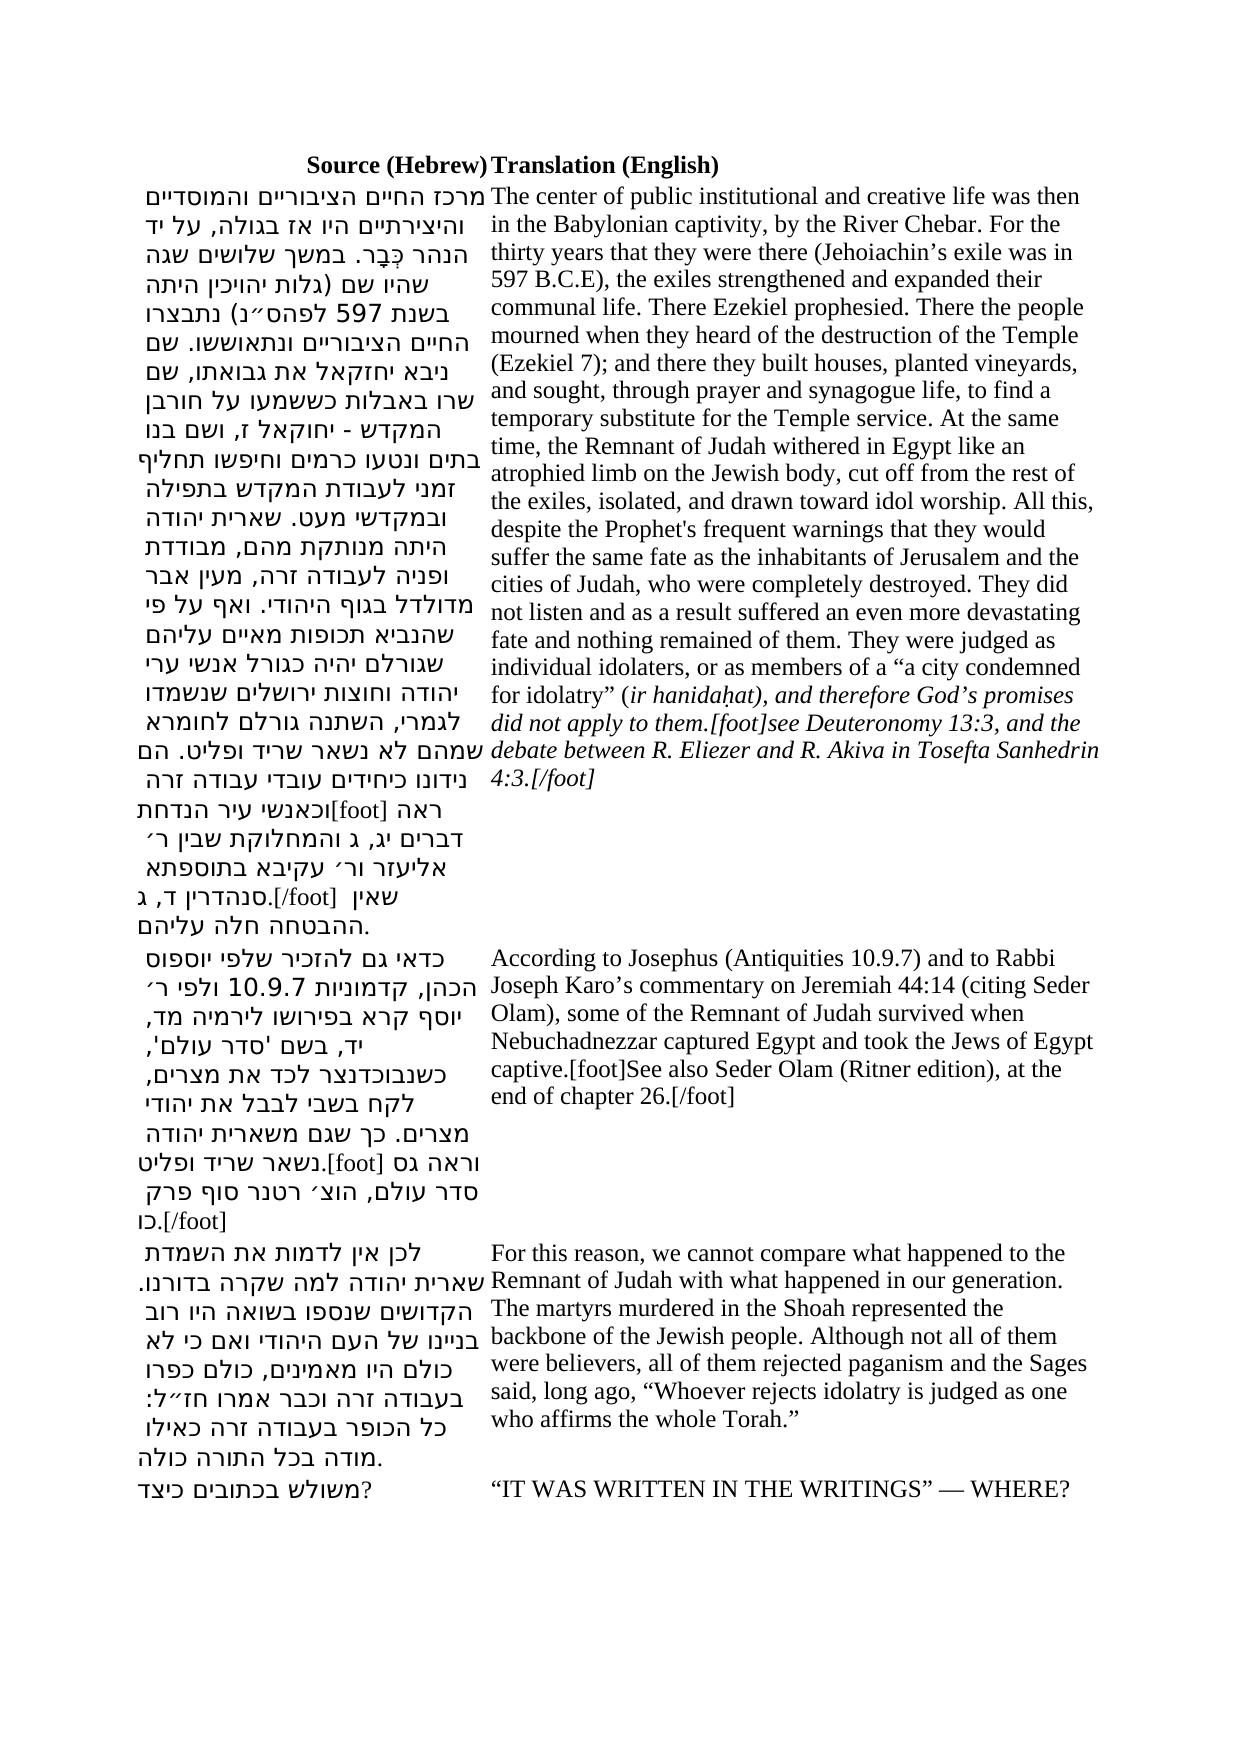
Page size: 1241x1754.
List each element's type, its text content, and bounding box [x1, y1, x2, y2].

table_cell “IT WAS WRITTEN IN THE WRITINGS” — WHERE? [489, 1474, 1105, 1506]
table_cell כדאי גם להזכיר שלפי יוספוס הכהן, קדמוניות 10.9.7 ולפי ר׳ יוסף קרא בפירושו לירמיה מד, יד, בשם 'סדר עולם', כשנבוכדנצר לכד את מצרים, לקח בשבי לבבל את יהודי מצרים. כך שגם משארית יהודה נשאר שריד ופליט.[foot]וראה גס סדר עולם, הוצ׳ רטנר סוף פרק כו.[/foot] [135, 942, 489, 1237]
table_cell משולש בכתובים כיצד? [135, 1474, 489, 1506]
table_header Translation (English) [489, 150, 1105, 181]
table_cell According to Josephus (Antiquities 10.9.7) and to Rabbi Joseph Karo’s commentary on Jeremiah 44:14 (citing Seder Olam), some of the Remnant of Judah survived when Nebuchadnezzar captured Egypt and took the Jews of Egypt captive.[foot]See also Seder Olam (Ritner edition), at the end of chapter 26.[/foot] [489, 942, 1105, 1237]
table_cell לכן אין לדמות את השמדת שארית יהודה למה שקרה בדורנו. הקדושים שנספו בשואה היו רוב בניינו של העם היהודי ואם כי לא כולם היו מאמינים, כולם כפרו בעבודה זרה וכבר אמרו חז״ל: כל הכופר בעבודה זרה כאילו מודה בכל התורה כולה. [135, 1237, 489, 1473]
table_cell מרכז החיים הציבוריים והמוסדיים והיצירתיים היו אז בגולה, על יד הנהר כְּבָר. במשך שלושים שגה שהיו שם (גלות יהויכין היתה בשנת 597 לפהס״נ) נתבצרו החיים הציבוריים ונתאוששו. שם ניבא יחזקאל את גבואתו, שם שרו באבלות כששמעו על חורבן המקדש - יחוקאל ז, ושם בנו בתים ונטעו כרמים וחיפשו תחליף זמני לעבודת המקדש בתפילה ובמקדשי מעט. שארית יהודה היתה מנותקת מהם, מבודדת ופניה לעבודה זרה, מעין אבר מדולדל בגוף היהודי. ואף על פי שהנביא תכופות מאיים עליהם שגורלם יהיה כגורל אנשי ערי יהודה וחוצות ירושלים שנשמדו לגמרי, השתנה גורלם לחומרא שמהם לא נשאר שריד ופליט. הם נידונו כיחידים עובדי עבודה זרה וכאנשי עיר הנדחת[foot]ראה דברים יג, ג והמחלוקת שבין ר׳ אליעזר ור׳ עקיבא בתוספתא סנהדרין ד, ג.[/foot] שאין ההבטחה חלה עליהם. [135, 181, 489, 942]
table_header Source (Hebrew) [135, 150, 489, 181]
table_cell For this reason, we cannot compare what happened to the Remnant of Judah with what happened in our generation. The martyrs murdered in the Shoah represented the backbone of the Jewish people. Although not all of them were believers, all of them rejected paganism and the Sages said, long ago, “Whoever rejects idolatry is judged as one who affirms the whole Torah.” [489, 1237, 1105, 1473]
table_cell The center of public institutional and creative life was then in the Babylonian captivity, by the River Chebar. For the thirty years that they were there (Jehoiachin’s exile was in 597 B.C.E), the exiles strengthened and expanded their communal life. There Ezekiel prophesied. There the people mourned when they heard of the destruction of the Temple (Ezekiel 7); and there they built houses, planted vineyards, and sought, through prayer and synagogue life, to find a temporary substitute for the Temple service. At the same time, the Remnant of Judah withered in Egypt like an atrophied limb on the Jewish body, cut off from the rest of the exiles, isolated, and drawn toward idol worship. All this, despite the Prophet's frequent warnings that they would suffer the same fate as the inhabitants of Jerusalem and the cities of Judah, who were completely destroyed. They did not listen and as a result suffered an even more devastating fate and nothing remained of them. They were judged as individual idolaters, or as members of a “a city condemned for idolatry” (ir hanidaḥat), and therefore God’s promises did not apply to them.[foot]see Deuteronomy 13:3, and the debate between R. Eliezer and R. Akiva in Tosefta Sanhedrin 4:3.[/foot] [489, 181, 1105, 942]
